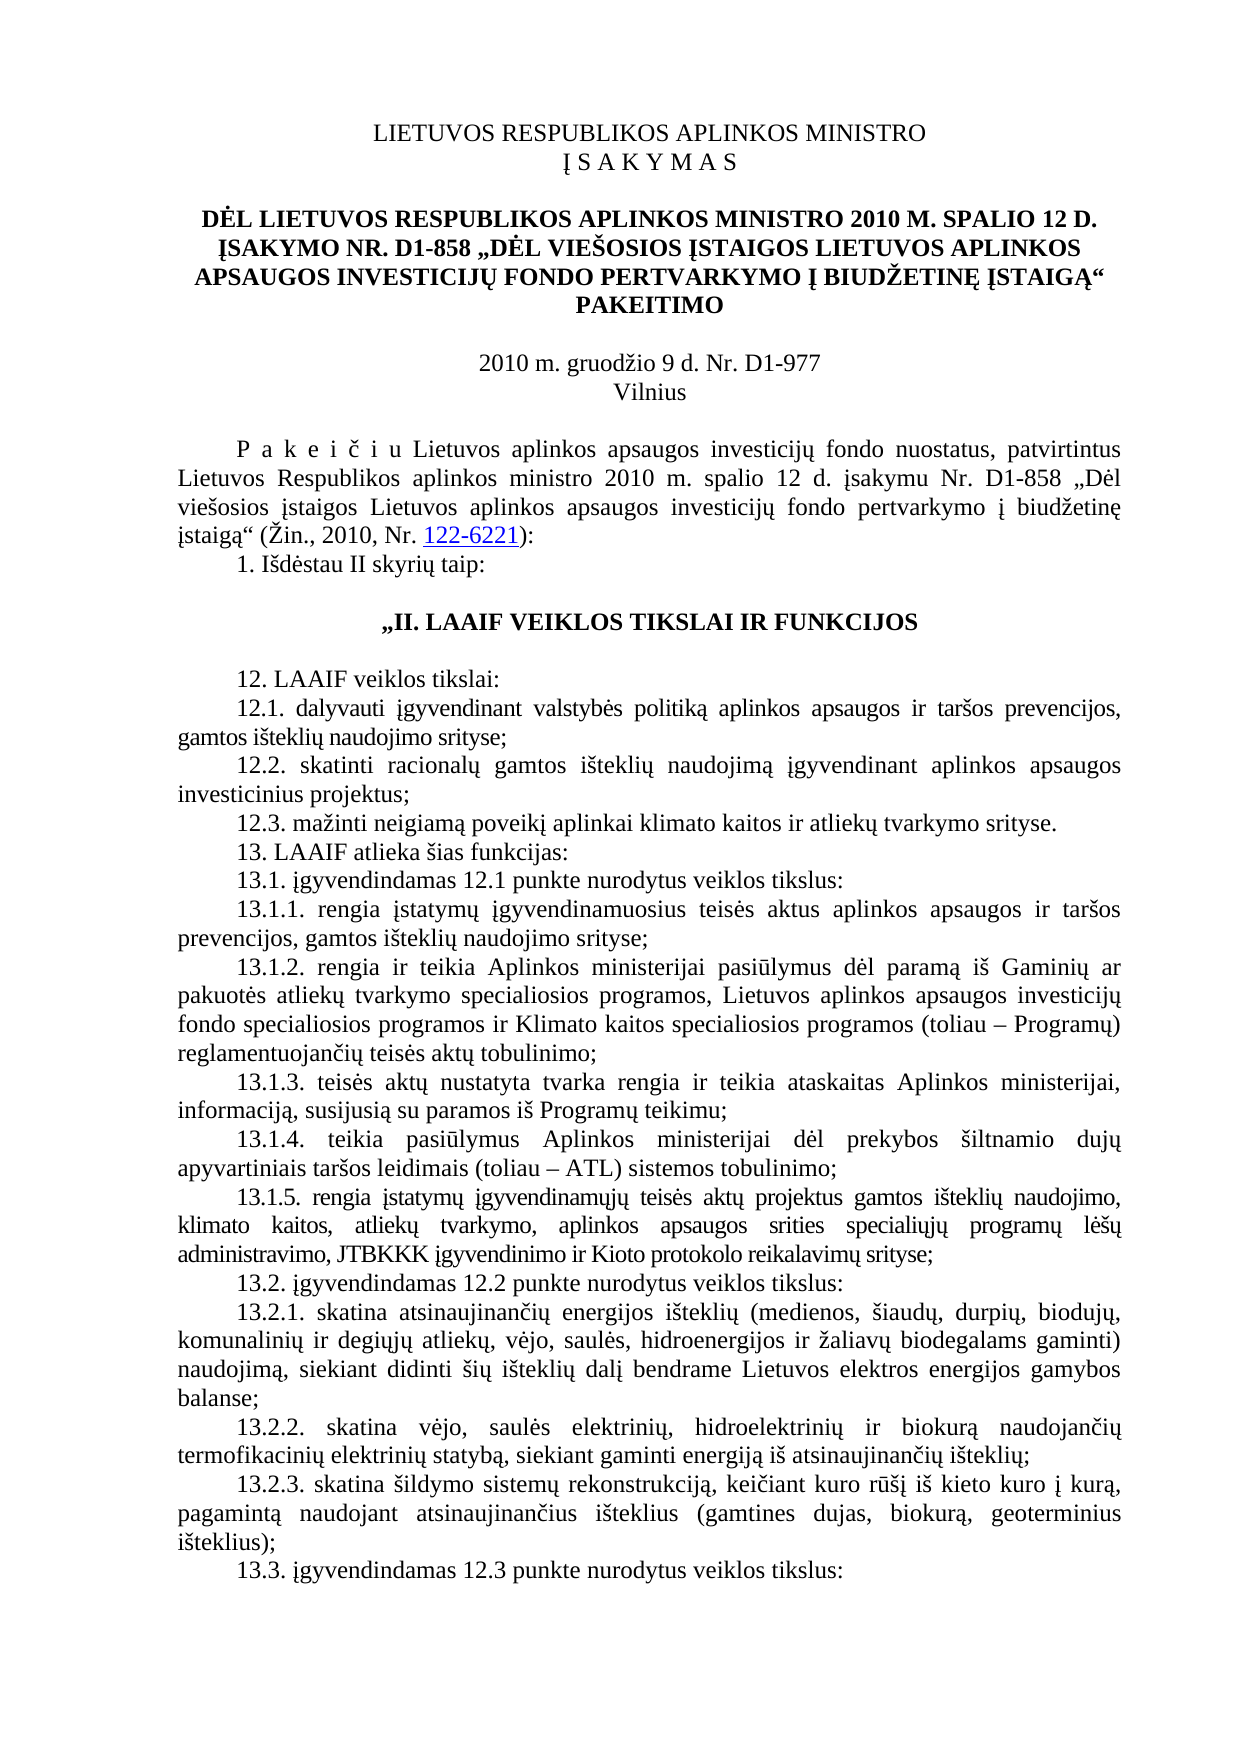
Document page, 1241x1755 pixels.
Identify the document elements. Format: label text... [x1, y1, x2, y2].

text 13.1.2. rengia ir teikia Aplinkos ministerijai pasiūlymus dėl paramą iš Gaminių ar pakuotės atliekų tvarkymo specialiosios programos, Lietuvos aplinkos apsaugos investicijų fondo specialiosios programos ir Klimato kaitos specialiosios programos (toliau – Programų) reglamentuojančių teisės aktų tobulinimo; [177, 952, 1122, 1067]
text 13.3. įgyvendindamas 12.3 punkte nurodytus veiklos tikslus: [177, 1556, 1122, 1584]
text 12.3. mažinti neigiamą poveikį aplinkai klimato kaitos ir atliekų tvarkymo srityse. [177, 808, 1122, 837]
text 13.1.3. teisės aktų nustatyta tvarka rengia ir teikia ataskaitas Aplinkos ministerijai, informaciją, susijusią su paramos iš Programų teikimu; [177, 1067, 1122, 1124]
text 13.2.2. skatina vėjo, saulės elektrinių, hidroelektrinių ir biokurą naudojančių termofikacinių elektrinių statybą, siekiant gaminti energiją iš atsinaujinančių išteklių; [177, 1412, 1122, 1469]
text DĖL LIETUVOS RESPUBLIKOS APLINKOS MINISTRO 2010 M. SPALIO 12 D. ĮSAKYMO Nr. D1-858 „DĖL VIEŠOSIOS ĮSTAIGOS LIETUVOS APLINKOS APSAUGOS INVESTICIJŲ FONDO PERTVARKYMO Į BIUDŽETINĘ ĮSTAIGĄ“ PAKEITIMO [177, 204, 1122, 319]
text 13.2. įgyvendindamas 12.2 punkte nurodytus veiklos tikslus: [177, 1268, 1122, 1297]
text 13.2.3. skatina šildymo sistemų rekonstrukciją, keičiant kuro rūšį iš kieto kuro į kurą, pagamintą naudojant atsinaujinančius išteklius (gamtines dujas, biokurą, geoterminius išteklius); [177, 1469, 1122, 1556]
text 13.1. įgyvendindamas 12.1 punkte nurodytus veiklos tikslus: [177, 866, 1122, 894]
text 12. LAAIF veiklos tikslai: [177, 664, 1122, 693]
text 2010 m. gruodžio 9 d. Nr. D1-977 [177, 348, 1122, 377]
text Vilnius [177, 377, 1122, 406]
text „II. LAAIF VEIKLOS TIKSLAI IR FUNKCIJOS [177, 607, 1122, 636]
text 13.1.5. rengia įstatymų įgyvendinamųjų teisės aktų projektus gamtos išteklių naudojimo, klimato kaitos, atliekų tvarkymo, aplinkos apsaugos srities specialiųjų programų lėšų administravimo, JTBKKK įgyvendinimo ir Kioto protokolo reikalavimų srityse; [177, 1182, 1122, 1268]
text 13.1.1. rengia įstatymų įgyvendinamuosius teisės aktus aplinkos apsaugos ir taršos prevencijos, gamtos išteklių naudojimo srityse; [177, 894, 1122, 952]
text 13.2.1. skatina atsinaujinančių energijos išteklių (medienos, šiaudų, durpių, biodujų, komunalinių ir degiųjų atliekų, vėjo, saulės, hidroenergijos ir žaliavų biodegalams gaminti) naudojimą, siekiant didinti šių išteklių dalį bendrame Lietuvos elektros energijos gamybos balanse; [177, 1297, 1122, 1412]
text LIETUVOS RESPUBLIKOS APLINKOS MINISTRO [177, 118, 1122, 147]
text 12.1. dalyvauti įgyvendinant valstybės politiką aplinkos apsaugos ir taršos prevencijos, gamtos išteklių naudojimo srityse; [177, 693, 1122, 751]
text 13.1.4. teikia pasiūlymus Aplinkos ministerijai dėl prekybos šiltnamio dujų apyvartiniais taršos leidimais (toliau – ATL) sistemos tobulinimo; [177, 1124, 1122, 1182]
text 12.2. skatinti racionalų gamtos išteklių naudojimą įgyvendinant aplinkos apsaugos investicinius projektus; [177, 751, 1122, 808]
text 13. LAAIF atlieka šias funkcijas: [177, 837, 1122, 866]
text P a k e i č i u Lietuvos aplinkos apsaugos investicijų fondo nuostatus, patvirtintus Lietuvos Respublikos aplinkos ministro 2010 m. spalio 12 d. įsakymu Nr. D1-858 „Dėl viešosios įstaigos Lietuvos aplinkos apsaugos investicijų fondo pertvarkymo į biudžetinę įstaigą“ (Žin., 2010, Nr. 122-6221): [177, 434, 1122, 549]
text Į S A K Y M A S [177, 147, 1122, 176]
text 1. Išdėstau II skyrių taip: [177, 549, 1122, 578]
